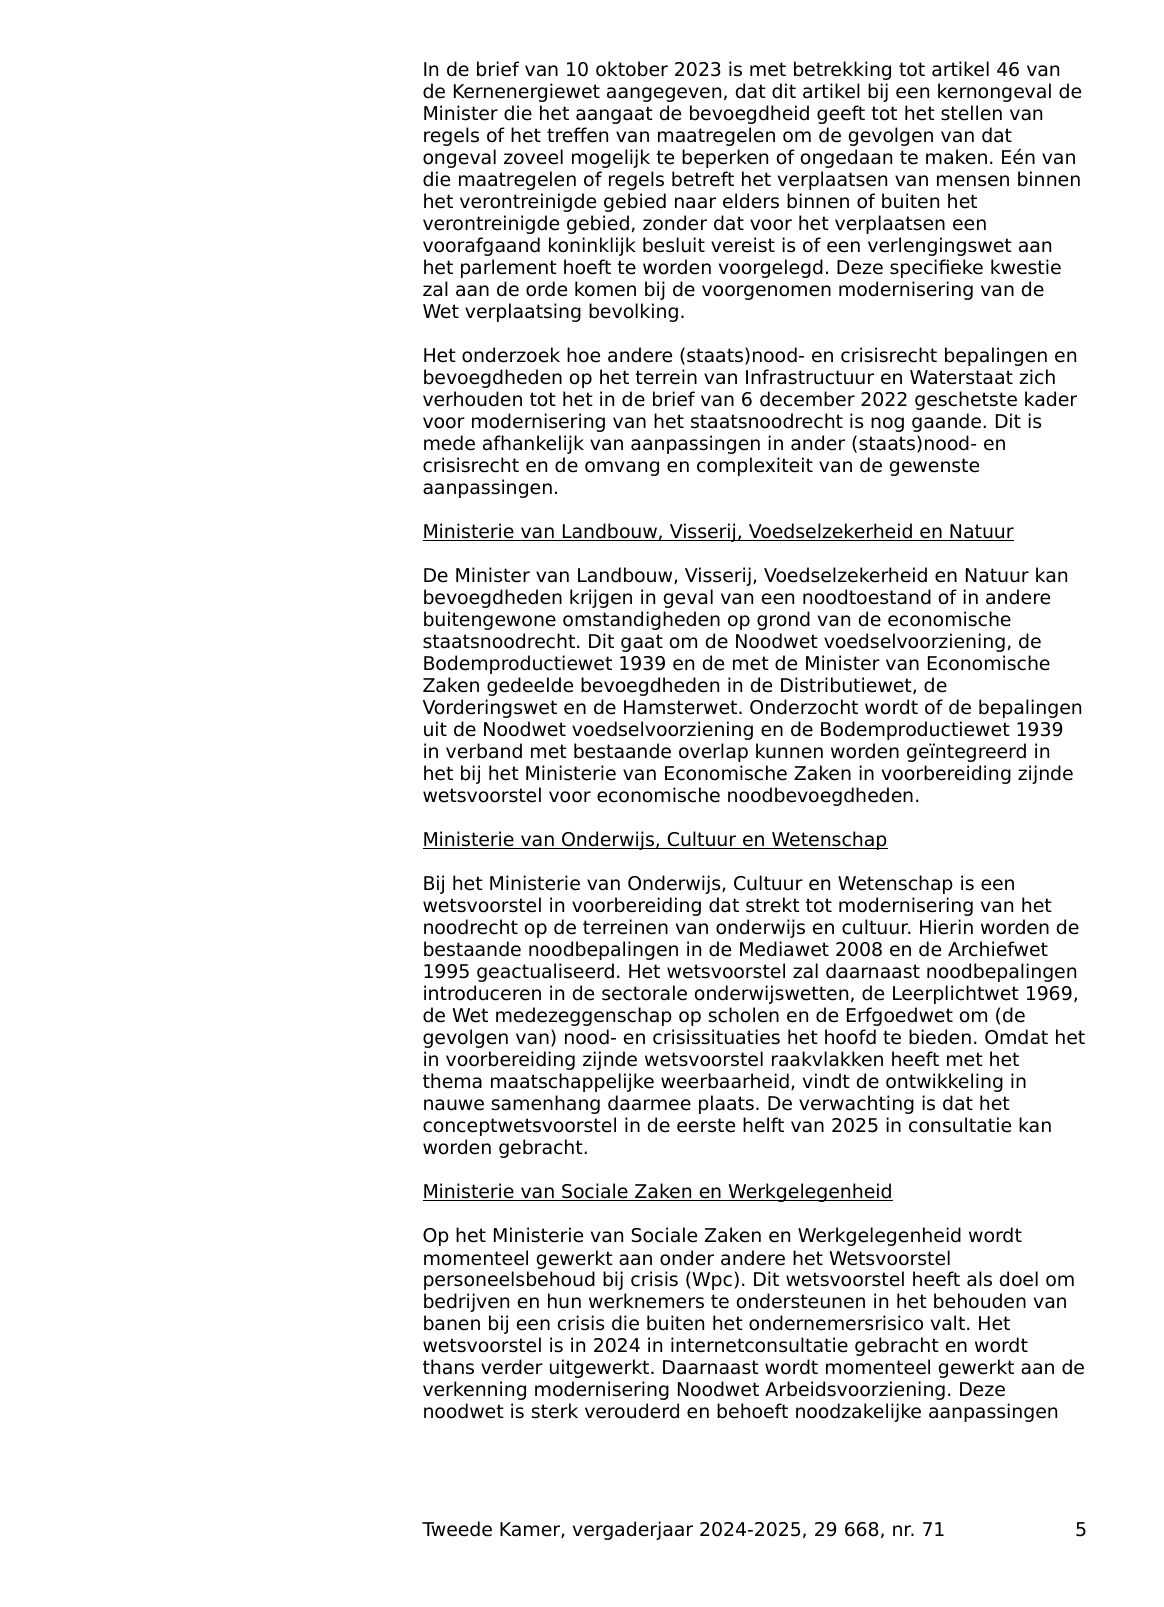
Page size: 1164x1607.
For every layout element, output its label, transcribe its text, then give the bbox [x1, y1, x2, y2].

text Het onderzoek hoe andere (staats)nood- en crisisrecht bepalingen en bevoegdheden op het terrein van Infrastructuur en Waterstaat zich verhouden tot het in de brief van 6 december 2022 geschetste kader voor modernisering van het staatsnoodrecht is nog gaande. Dit is mede afhankelijk van aanpassingen in ander (staats)nood- en crisisrecht en de omvang en complexiteit van de gewenste aanpassingen. [422, 345, 1087, 499]
subtitle Ministerie van Landbouw, Visserij, Voedselzekerheid en Natuur [422, 521, 1087, 543]
text Bij het Ministerie van Onderwijs, Cultuur en Wetenschap is een wetsvoorstel in voorbereiding dat strekt tot modernisering van het noodrecht op de terreinen van onderwijs en cultuur. Hierin worden de bestaande noodbepalingen in de Mediawet 2008 en de Archiefwet 1995 geactualiseerd. Het wetsvoorstel zal daarnaast noodbepalingen introduceren in de sectorale onderwijswetten, de Leerplichtwet 1969, de Wet medezeggenschap op scholen en de Erfgoedwet om (de gevolgen van) nood- en crisissituaties het hoofd te bieden. Omdat het in voorbereiding zijnde wetsvoorstel raakvlakken heeft met het thema maatschappelijke weerbaarheid, vindt de ontwikkeling in nauwe samenhang daarmee plaats. De verwachting is dat het conceptwetsvoorstel in de eerste helft van 2025 in consultatie kan worden gebracht. [422, 873, 1087, 1159]
subtitle Ministerie van Onderwijs, Cultuur en Wetenschap [422, 829, 1087, 851]
text In de brief van 10 oktober 2023 is met betrekking tot artikel 46 van de Kernenergiewet aangegeven, dat dit artikel bij een kernongeval de Minister die het aangaat de bevoegdheid geeft tot het stellen van regels of het treffen van maatregelen om de gevolgen van dat ongeval zoveel mogelijk te beperken of ongedaan te maken. Eén van die maatregelen of regels betreft het verplaatsen van mensen binnen het verontreinigde gebied naar elders binnen of buiten het verontreinigde gebied, zonder dat voor het verplaatsen een voorafgaand koninklijk besluit vereist is of een verlengingswet aan het parlement hoeft te worden voorgelegd. Deze specifieke kwestie zal aan de orde komen bij de voorgenomen modernisering van de Wet verplaatsing bevolking. [422, 59, 1087, 323]
text Op het Ministerie van Sociale Zaken en Werkgelegenheid wordt momenteel gewerkt aan onder andere het Wetsvoorstel personeelsbehoud bij crisis (Wpc). Dit wetsvoorstel heeft als doel om bedrijven en hun werknemers te ondersteunen in het behouden van banen bij een crisis die buiten het ondernemersrisico valt. Het wetsvoorstel is in 2024 in internetconsultatie gebracht en wordt thans verder uitgewerkt. Daarnaast wordt momenteel gewerkt aan de verkenning modernisering Noodwet Arbeidsvoorziening. Deze noodwet is sterk verouderd en behoeft noodzakelijke aanpassingen [422, 1225, 1087, 1423]
subtitle Ministerie van Sociale Zaken en Werkgelegenheid [422, 1181, 1087, 1203]
text De Minister van Landbouw, Visserij, Voedselzekerheid en Natuur kan bevoegdheden krijgen in geval van een noodtoestand of in andere buitengewone omstandigheden op grond van de economische staatsnoodrecht. Dit gaat om de Noodwet voedselvoorziening, de Bodemproductiewet 1939 en de met de Minister van Economische Zaken gedeelde bevoegdheden in de Distributiewet, de Vorderingswet en de Hamsterwet. Onderzocht wordt of de bepalingen uit de Noodwet voedselvoorziening en de Bodemproductiewet 1939 in verband met bestaande overlap kunnen worden geïntegreerd in het bij het Ministerie van Economische Zaken in voorbereiding zijnde wetsvoorstel voor economische noodbevoegdheden. [422, 565, 1087, 807]
